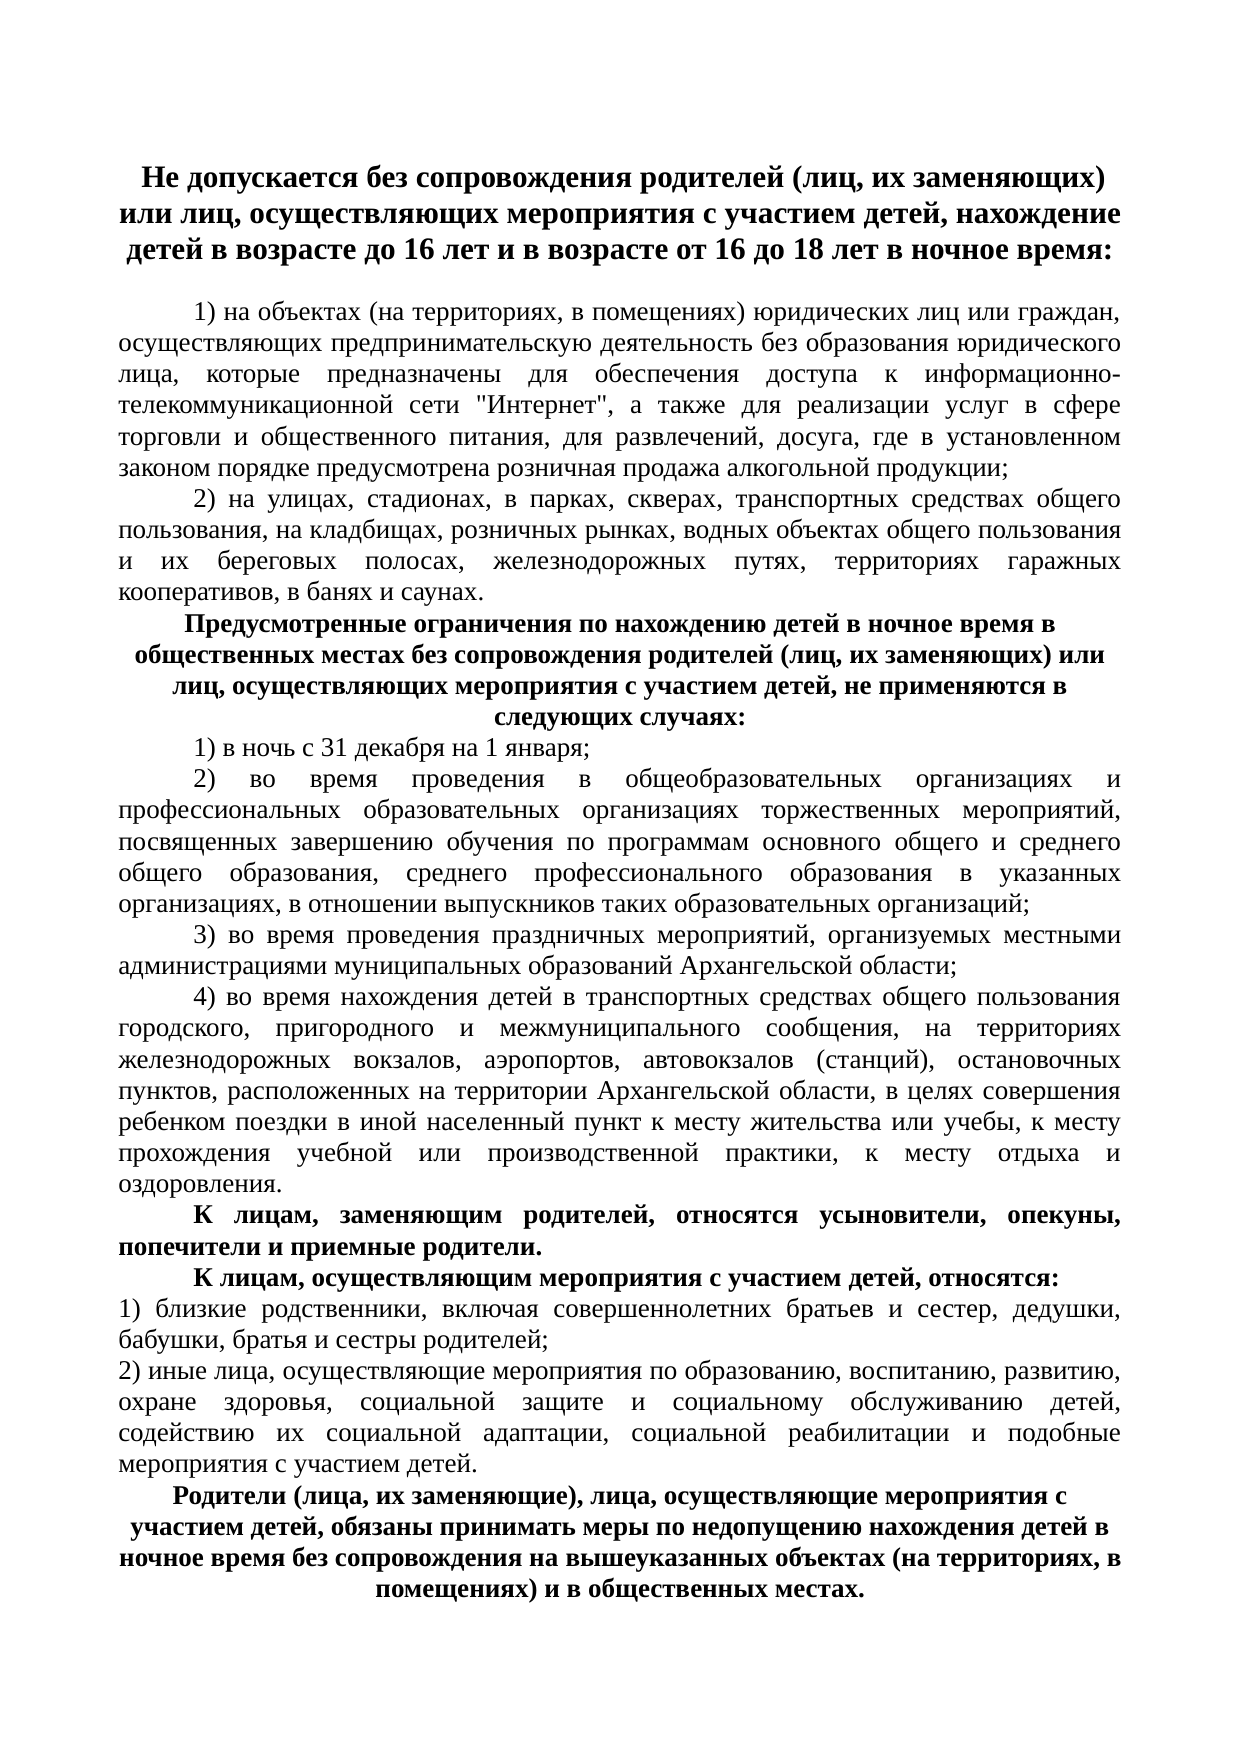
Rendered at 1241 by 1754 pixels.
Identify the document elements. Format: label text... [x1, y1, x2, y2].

text К лицам, заменяющим родителей, относятся усыновители, опекуны, попечители и приемные родители. [118, 1198, 1122, 1261]
text 2) во время проведения в общеобразовательных организациях и профессиональных образовательных организациях торжественных мероприятий, посвященных завершению обучения по программам основного общего и среднего общего образования, среднего профессионального образования в указанных организациях, в отношении выпускников таких образовательных организаций; [118, 762, 1122, 918]
text Не допускается без сопровождения родителей (лиц, их заменяющих) или лиц, осуществляющих мероприятия с участием детей, нахождение детей в возрасте до 16 лет и в возрасте от 16 до 18 лет в ночное время: [118, 159, 1122, 266]
text К лицам, осуществляющим мероприятия с участием детей, относятся: [118, 1261, 1122, 1292]
text 2) иные лица, осуществляющие мероприятия по образованию, воспитанию, развитию, охране здоровья, социальной защите и социальному обслуживанию детей, содействию их социальной адаптации, социальной реабилитации и подобные мероприятия с участием детей. [118, 1354, 1122, 1479]
text 2) на улицах, стадионах, в парках, скверах, транспортных средствах общего пользования, на кладбищах, розничных рынках, водных объектах общего пользования и их береговых полосах, железнодорожных путях, территориях гаражных кооперативов, в банях и саунах. [118, 482, 1122, 607]
text 1) близкие родственники, включая совершеннолетних братьев и сестер, дедушки, бабушки, братья и сестры родителей; [118, 1292, 1122, 1354]
text Предусмотренные ограничения по нахождению детей в ночное время в общественных местах без сопровождения родителей (лиц, их заменяющих) или лиц, осуществляющих мероприятия с участием детей, не применяются в следующих случаях: [118, 607, 1122, 731]
text 1) на объектах (на территориях, в помещениях) юридических лиц или граждан, осуществляющих предпринимательскую деятельность без образования юридического лица, которые предназначены для обеспечения доступа к информационно-телекоммуникационной сети "Интернет", а также для реализации услуг в сфере торговли и общественного питания, для развлечений, досуга, где в установленном законом порядке предусмотрена розничная продажа алкогольной продукции; [118, 295, 1122, 482]
text 3) во время проведения праздничных мероприятий, организуемых местными администрациями муниципальных образований Архангельской области; [118, 918, 1122, 980]
text 1) в ночь с 31 декабря на 1 января; [118, 731, 1122, 762]
text Родители (лица, их заменяющие), лица, осуществляющие мероприятия с участием детей, обязаны принимать меры по недопущению нахождения детей в ночное время без сопровождения на вышеуказанных объектах (на территориях, в помещениях) и в общественных местах. [118, 1479, 1122, 1603]
text 4) во время нахождения детей в транспортных средствах общего пользования городского, пригородного и межмуниципального сообщения, на территориях железнодорожных вокзалов, аэропортов, автовокзалов (станций), остановочных пунктов, расположенных на территории Архангельской области, в целях совершения ребенком поездки в иной населенный пункт к месту жительства или учебы, к месту прохождения учебной или производственной практики, к месту отдыха и оздоровления. [118, 980, 1122, 1198]
